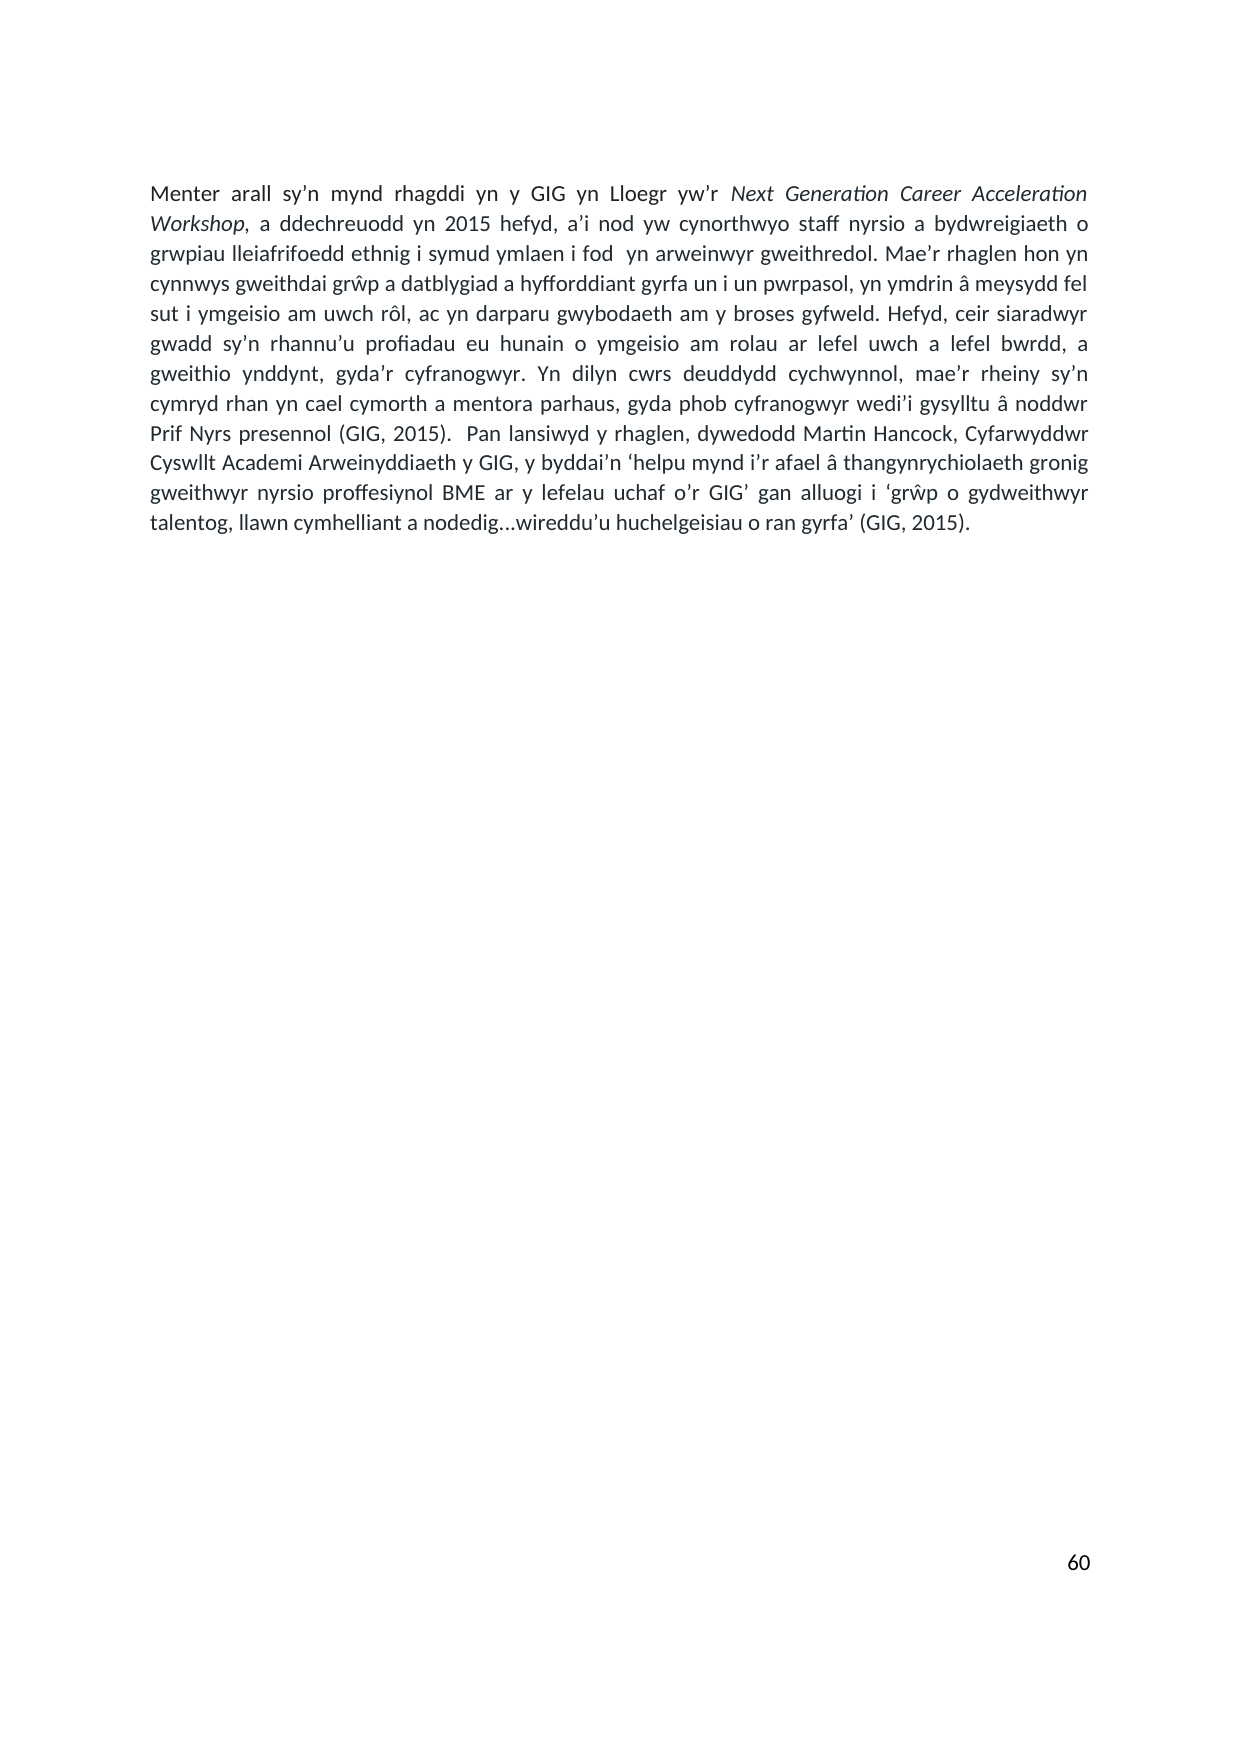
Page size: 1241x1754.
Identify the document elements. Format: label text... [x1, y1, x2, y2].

list Menter arall sy’n mynd rhagddi yn y GIG yn Lloegr yw’r Next Generation Career Acceleration Workshop, a ddechreuodd yn 2015 hefyd, a’i nod yw cynorthwyo staff nyrsio a bydwreigiaeth o grwpiau lleiafrifoedd ethnig i symud ymlaen i fod yn arweinwyr gweithredol. Mae’r rhaglen hon yn cynnwys gweithdai grŵp a datblygiad a hyfforddiant gyrfa un i un pwrpasol, yn ymdrin â meysydd fel sut i ymgeisio am uwch rôl, ac yn darparu gwybodaeth am y broses gyfweld. Hefyd, ceir siaradwyr gwadd sy’n rhannu’u profiadau eu hunain o ymgeisio am rolau ar lefel uwch a lefel bwrdd, a gweithio ynddynt, gyda’r cyfranogwyr. Yn dilyn cwrs deuddydd cychwynnol, mae’r rheiny sy’n cymryd rhan yn cael cymorth a mentora parhaus, gyda phob cyfranogwyr wedi’i gysylltu â noddwr Prif Nyrs presennol (GIG, 2015). Pan lansiwyd y rhaglen, dywedodd Martin Hancock, Cyfarwyddwr Cyswllt Academi Arweinyddiaeth y GIG, y byddai’n ‘helpu mynd i’r afael â thangynrychiolaeth gronig gweithwyr nyrsio proffesiynol BME ar y lefelau uchaf o’r GIG’ gan alluogi i ‘grŵp o gydweithwyr talentog, llawn cymhelliant a nodedig...wireddu’u huchelgeisiau o ran gyrfa’ (GIG, 2015). [150, 179, 1090, 536]
